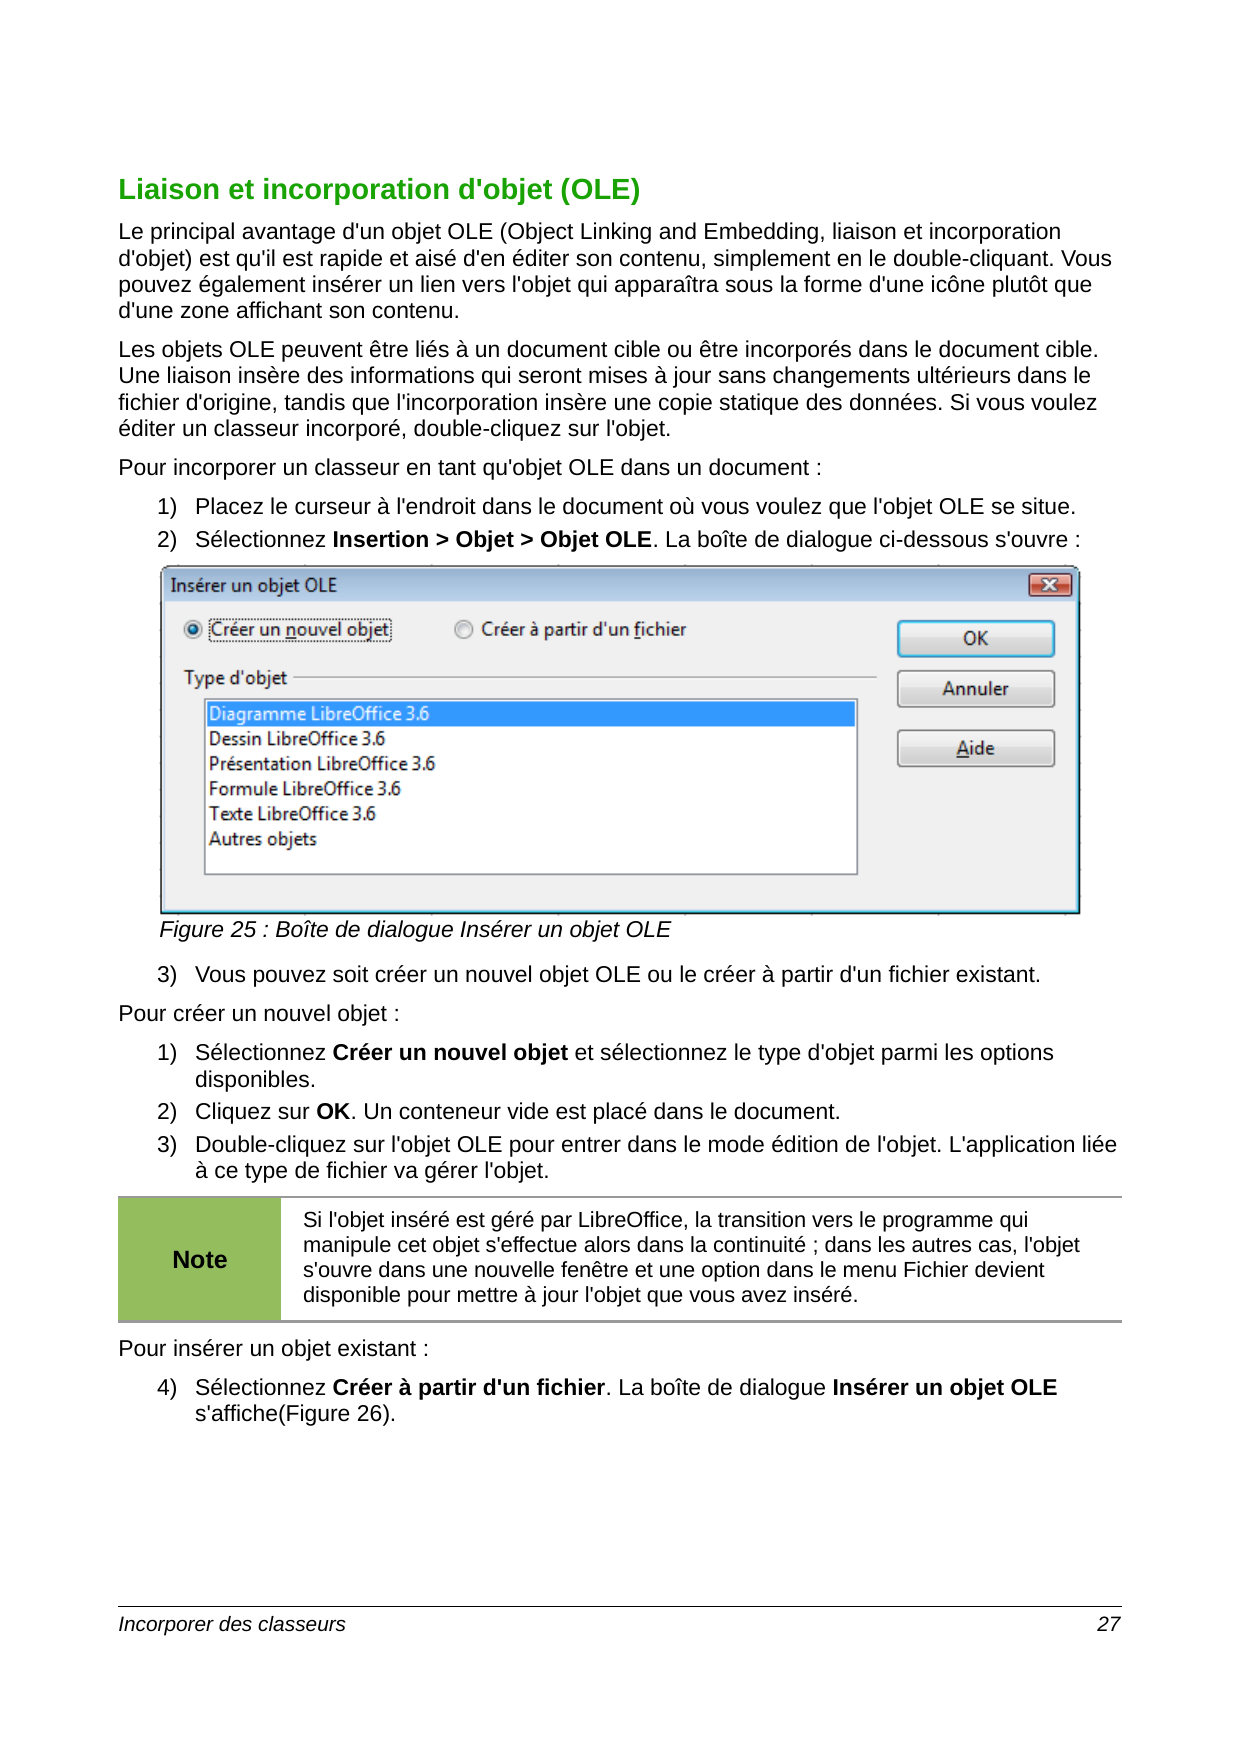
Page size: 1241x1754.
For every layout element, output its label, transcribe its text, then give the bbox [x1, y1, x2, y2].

list Vous pouvez soit créer un nouvel objet OLE ou le créer à partir d'un fichier existant. [177, 961, 1122, 988]
table_header Note [118, 1198, 281, 1320]
list Double-cliquez sur l'objet OLE pour entrer dans le mode édition de l'objet. L'application liée à ce type de fichier va gérer l'objet. [177, 1131, 1122, 1183]
list Placez le curseur à l'endroit dans le document où vous voulez que l'objet OLE se situe. [177, 493, 1122, 519]
text Pour incorporer un classeur en tant qu'objet OLE dans un document : [118, 454, 1122, 480]
subtitle Liaison et incorporation d'objet (OLE) [118, 172, 1122, 206]
picture [159, 564, 1082, 916]
list Cliquez sur OK. Un conteneur vide est placé dans le document. [177, 1098, 1122, 1124]
text Les objets OLE peuvent être liés à un document cible ou être incorporés dans le document cible. Une liaison insère des informations qui seront mises à jour sans changements ultérieurs dans le fichier d'origine, tandis que l'incorporation insère une copie statique des données. Si vous voulez éditer un classeur incorporé, double-cliquez sur l'objet. [118, 336, 1122, 442]
list Sélectionnez Créer un nouvel objet et sélectionnez le type d'objet parmi les options disponibles. [177, 1039, 1122, 1092]
list Sélectionnez Créer à partir d'un fichier. La boîte de dialogue Insérer un objet OLE s'affiche(Figure 26). [177, 1374, 1122, 1426]
text Le principal avantage d'un objet OLE (Object Linking and Embedding, liaison et incorporation d'objet) est qu'il est rapide et aisé d'en éditer son contenu, simplement en le double-cliquant. Vous pouvez également insérer un lien vers l'objet qui apparaîtra sous la forme d'une icône plutôt que d'une zone affichant son contenu. [118, 218, 1122, 324]
text Pour insérer un objet existant : [118, 1335, 1122, 1361]
table_header Si l'objet inséré est géré par LibreOffice, la transition vers le programme qui manipule cet objet s'effectue alors dans la continuité ; dans les autres cas, l'objet s'ouvre dans une nouvelle fenêtre et une option dans le menu Fichier devient disponible pour mettre à jour l'objet que vous avez inséré. [281, 1198, 1122, 1320]
text Figure 25 : Boîte de dialogue Insérer un objet OLE [159, 916, 1081, 942]
text Pour créer un nouvel objet : [118, 1000, 1122, 1027]
list Sélectionnez Insertion > Objet > Objet OLE. La boîte de dialogue ci-dessous s'ouvre : [177, 526, 1122, 552]
